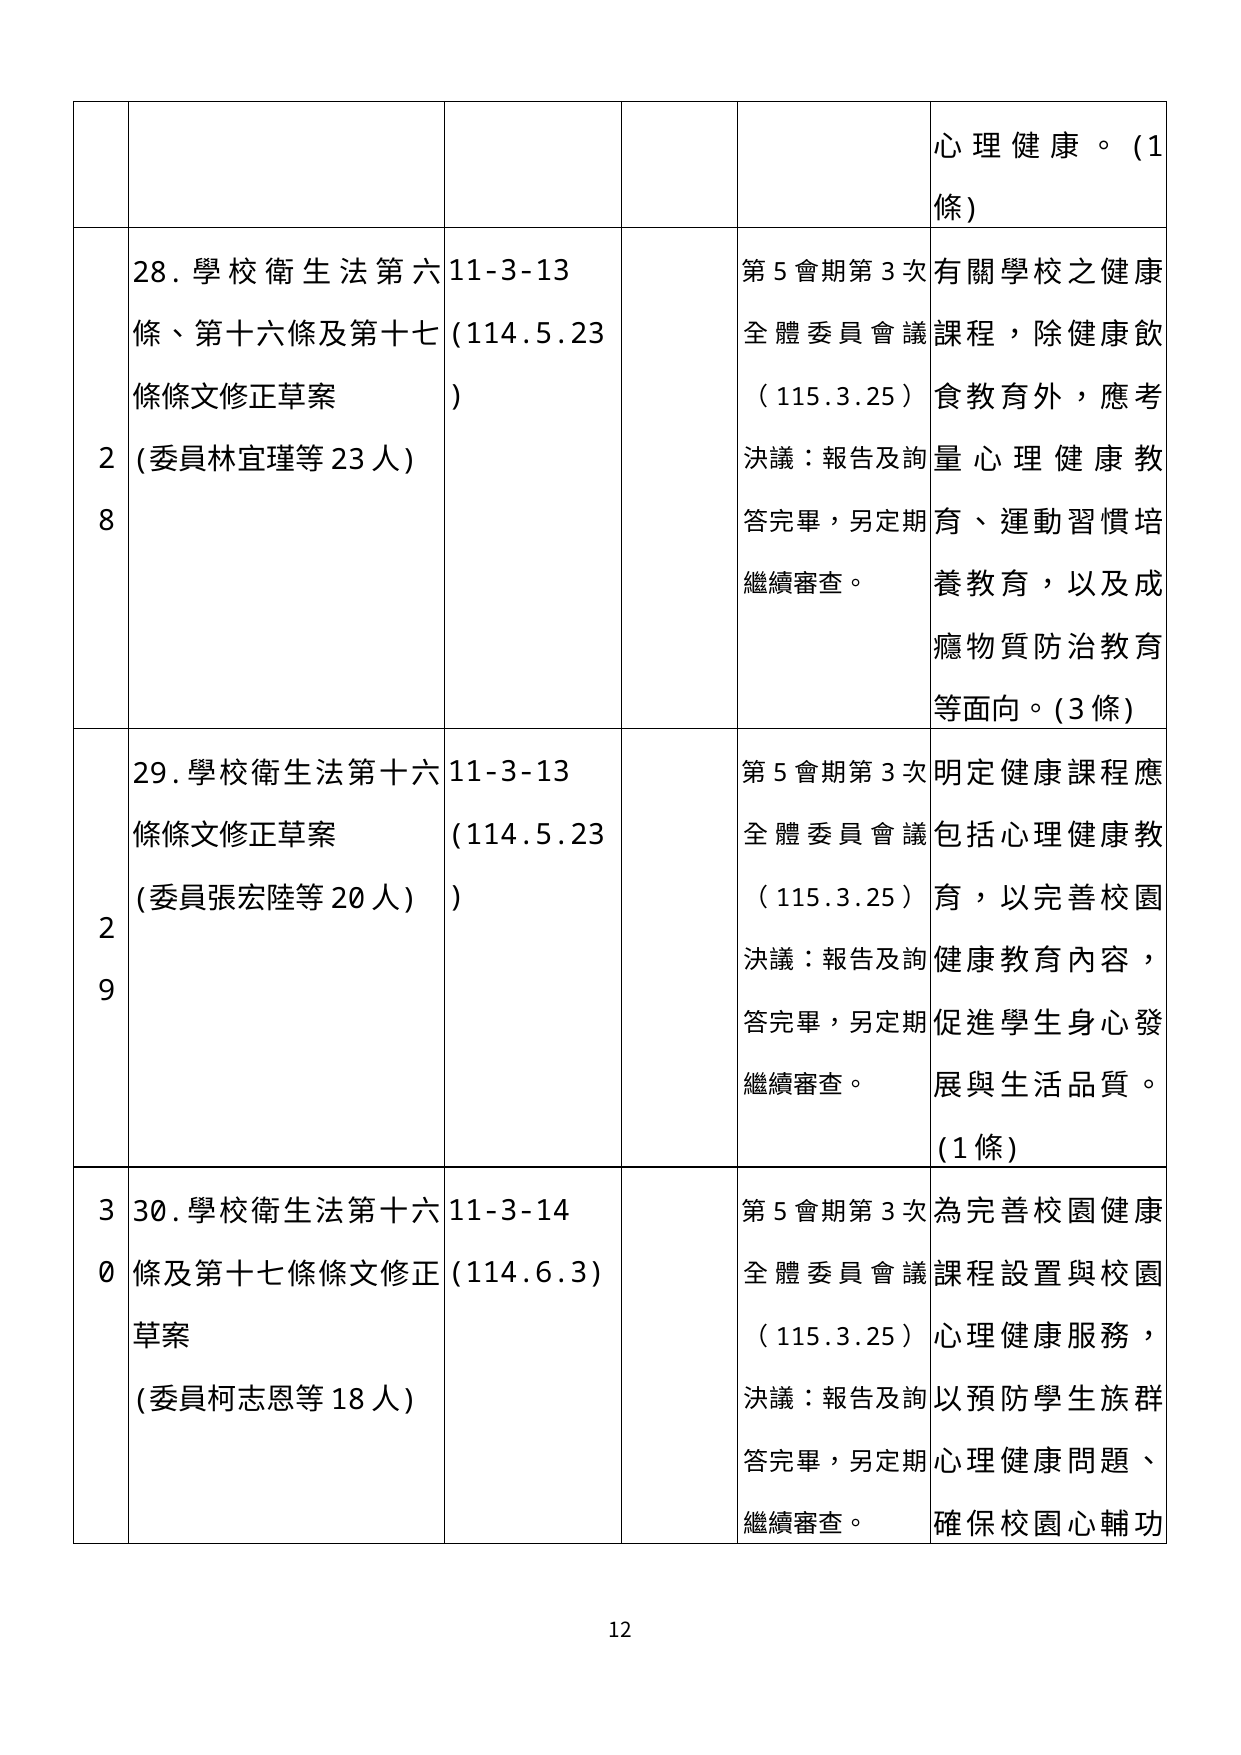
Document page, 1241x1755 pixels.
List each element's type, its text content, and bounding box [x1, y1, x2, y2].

table_cell 心理健康。(1條) [931, 102, 1166, 227]
table_cell 第5會期第3次全體委員會議（115.3.25）決議：報告及詢答完畢，另定期繼續審查。 [738, 1168, 930, 1542]
table_cell 11-3-13 (114.5.23) [445, 228, 621, 728]
table_cell [74, 228, 128, 728]
table_cell 有關學校之健康課程，除健康飲食教育外，應考量心理健康教育、運動習慣培養教育，以及成癮物質防治教育等面向。(3條) [931, 228, 1166, 728]
table_cell 28.學校衛生法第六條、第十六條及第十七條條文修正草案 (委員林宜瑾等23人) [129, 228, 444, 728]
table_cell 11-3-14 (114.6.3) [445, 1168, 621, 1542]
table_cell [74, 729, 128, 1166]
table_cell [622, 228, 737, 728]
table_cell 30.學校衛生法第十六條及第十七條條文修正草案 (委員柯志恩等18人) [129, 1168, 444, 1542]
table_cell 29.學校衛生法第十六條條文修正草案 (委員張宏陸等20人) [129, 729, 444, 1166]
table_cell [622, 729, 737, 1166]
table_cell 為完善校園健康課程設置與校園心理健康服務，以預防學生族群心理健康問題、確保校園心輔功 [931, 1168, 1166, 1542]
table_cell 第5會期第3次全體委員會議（115.3.25）決議：報告及詢答完畢，另定期繼續審查。 [738, 228, 930, 728]
table_cell [129, 102, 444, 227]
table_cell [738, 102, 930, 227]
table_cell 第5會期第3次全體委員會議（115.3.25）決議：報告及詢答完畢，另定期繼續審查。 [738, 729, 930, 1166]
table_cell [445, 102, 621, 227]
table_cell 明定健康課程應包括心理健康教育，以完善校園健康教育內容，促進學生身心發展與生活品質。(1條) [931, 729, 1166, 1166]
table_cell [622, 1168, 737, 1542]
table_cell [74, 1168, 128, 1542]
table_cell [74, 102, 128, 227]
table_cell 11-3-13 (114.5.23) [445, 729, 621, 1166]
table_cell [622, 102, 737, 227]
